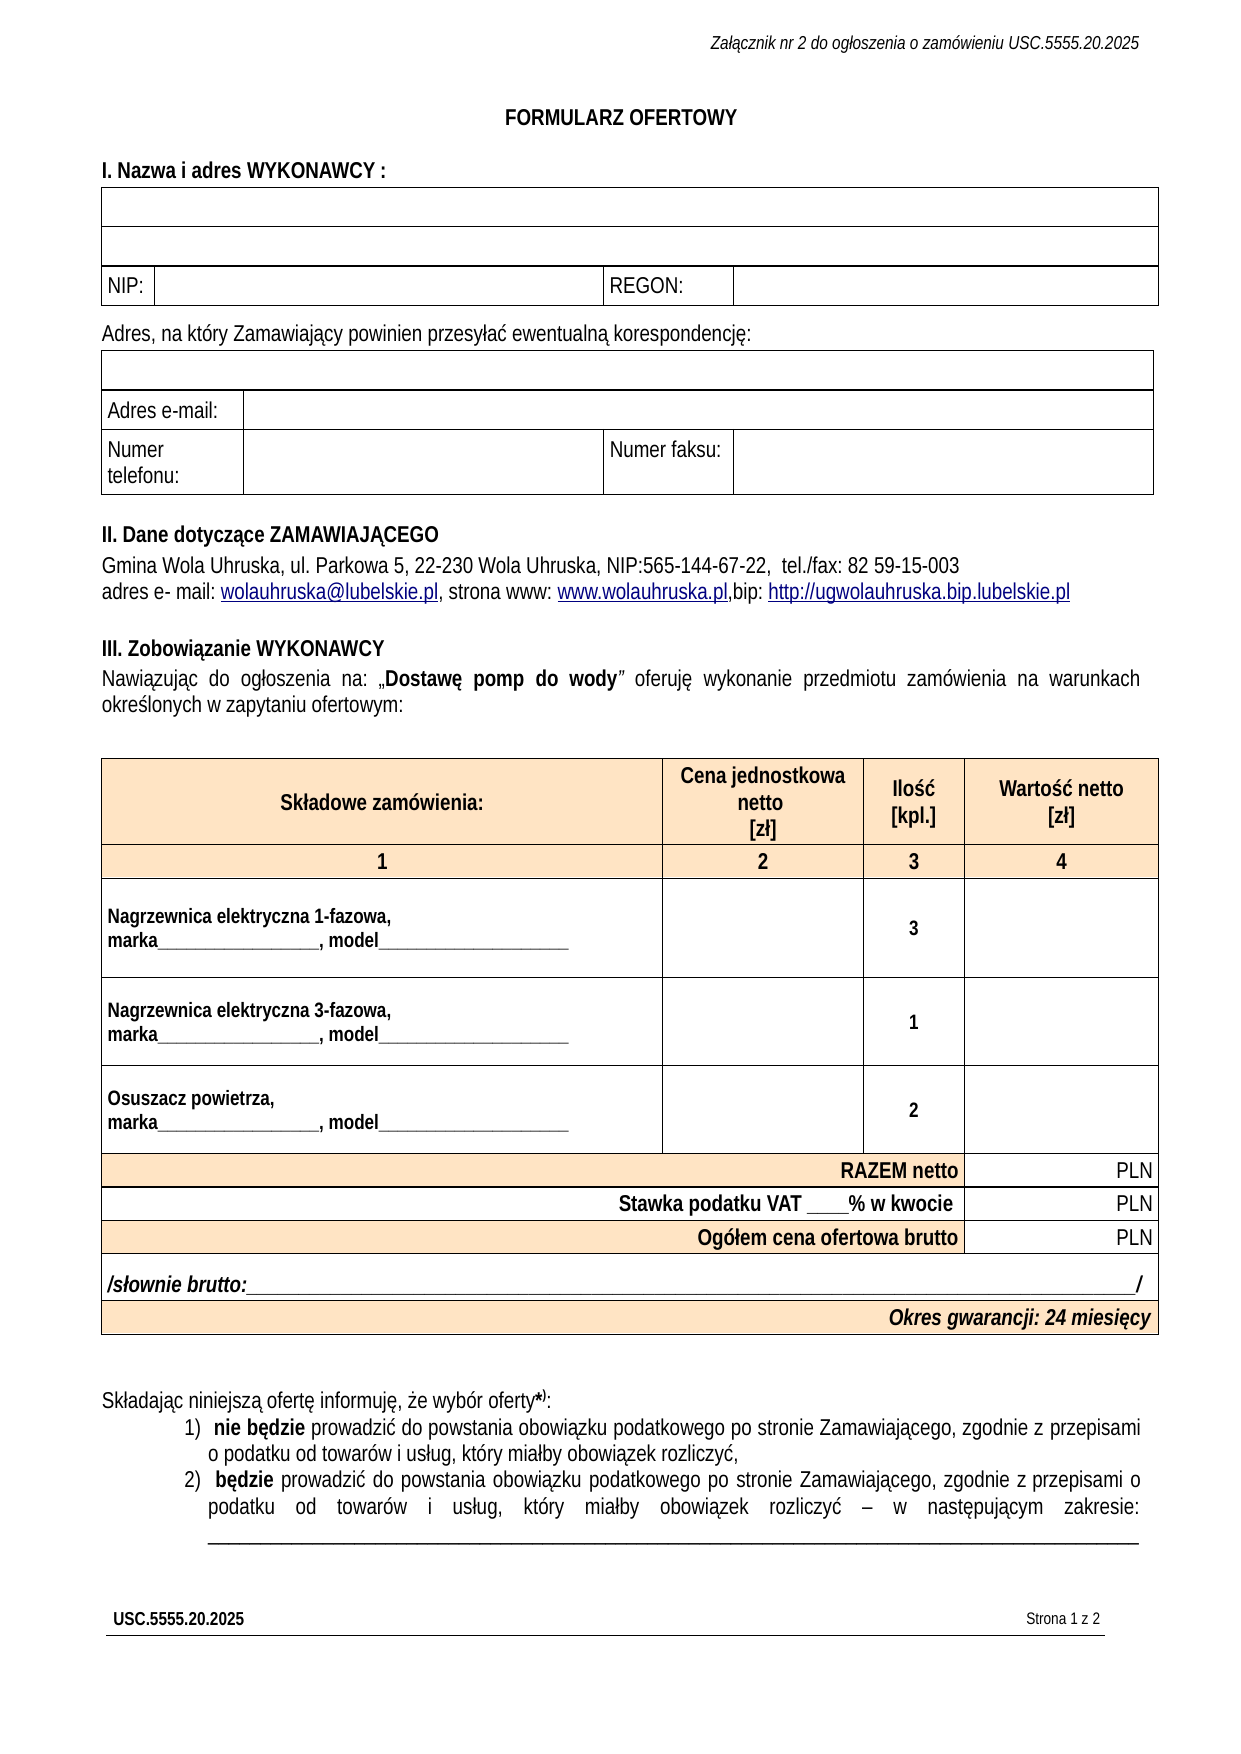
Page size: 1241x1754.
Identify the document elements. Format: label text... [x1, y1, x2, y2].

table_header NIP: [102, 267, 154, 304]
text Nawiązując do ogłoszenia na: „Dostawę pomp do wody” oferuję wykonanie przedmiotu zamówienia na warunkach określonych w zapytaniu ofertowym: [102, 665, 1141, 717]
table_cell [734, 430, 1153, 494]
table_cell PLN [965, 1188, 1158, 1220]
table_cell Numer telefonu: [102, 430, 243, 494]
table_cell Osuszacz powietrza, marka_________________, model____________________ [102, 1066, 662, 1153]
table_cell [965, 879, 1158, 977]
text Załącznik nr 2 do ogłoszenia o zamówieniu USC.5555.20.2025 [102, 32, 1141, 54]
text I. Nazwa i adres WYKONAWCY : [102, 157, 1141, 183]
table_cell /słownie brutto:_____________________________________________________________________________________/ [102, 1254, 1158, 1300]
table_header REGON: [604, 267, 733, 304]
table_cell Numer faksu: [604, 430, 733, 494]
table_cell [965, 1066, 1158, 1153]
list Składając niniejszą ofertę informuję, że wybór oferty*): [102, 1387, 1141, 1413]
table_cell 2 [663, 845, 863, 877]
table_cell [663, 978, 863, 1065]
table_cell Ogółem cena ofertowa brutto [102, 1221, 964, 1253]
list będzie prowadzić do powstania obowiązku podatkowego po stronie Zamawiającego, zgodnie z przepisami o podatku od towarów i usług, który miałby obowiązek rozliczyć – w następującym zakresie: ___________________________________________________________________________________________________________________________________________________________________________________________________________________________________________________________________________ [184, 1466, 1141, 1545]
table_cell [102, 227, 1158, 264]
text III. Zobowiązanie WYKONAWCY [102, 634, 1141, 661]
table_cell 1 [864, 978, 964, 1065]
table_cell [965, 978, 1158, 1065]
table_header Adres e-mail: [102, 391, 243, 429]
table_cell [663, 879, 863, 977]
table_cell PLN [965, 1154, 1158, 1186]
table_cell Nagrzewnica elektryczna 1-fazowa, marka_________________, model____________________ [102, 879, 662, 977]
table_cell [244, 430, 603, 494]
table_header Ilość [kpl.] [864, 759, 964, 844]
table_cell RAZEM netto [102, 1154, 964, 1186]
table_header Cena jednostkowa netto [zł] [663, 759, 863, 844]
table_header [244, 391, 1153, 429]
table_cell Nagrzewnica elektryczna 3-fazowa, marka_________________, model____________________ [102, 978, 662, 1065]
table_header Składowe zamówienia: [102, 759, 662, 844]
table_header [102, 351, 1153, 389]
table_header [102, 188, 1158, 226]
table_cell [663, 1066, 863, 1153]
table_header [155, 267, 603, 304]
table_cell Okres gwarancji: 24 miesięcy [102, 1301, 1158, 1333]
text Adres, na który Zamawiający powinien przesyłać ewentualną korespondencję: [102, 320, 1141, 346]
table_cell 3 [864, 845, 964, 877]
table_header Wartość netto [zł] [965, 759, 1158, 844]
table_cell 3 [864, 879, 964, 977]
text FORMULARZ OFERTOWY [102, 104, 1141, 130]
list nie będzie prowadzić do powstania obowiązku podatkowego po stronie Zamawiającego, zgodnie z przepisami o podatku od towarów i usług, który miałby obowiązek rozliczyć, [184, 1413, 1141, 1466]
text adres e- mail: wolauhruska@lubelskie.pl, strona www: www.wolauhruska.pl,bip: http://ugwolauhruska.bip.lubelskie.pl [102, 578, 1141, 604]
table_cell PLN [965, 1221, 1158, 1253]
text II. Dane dotyczące ZAMAWIAJĄCEGO [102, 521, 1141, 548]
table_cell 2 [864, 1066, 964, 1153]
table_header [734, 267, 1158, 304]
table_cell 1 [102, 845, 662, 877]
text Gmina Wola Uhruska, ul. Parkowa 5, 22-230 Wola Uhruska, NIP:565-144-67-22, tel./fax: 82 59-15-003 [102, 552, 1141, 578]
table_cell Stawka podatku VAT ____% w kwocie [102, 1188, 964, 1220]
table_cell 4 [965, 845, 1158, 877]
